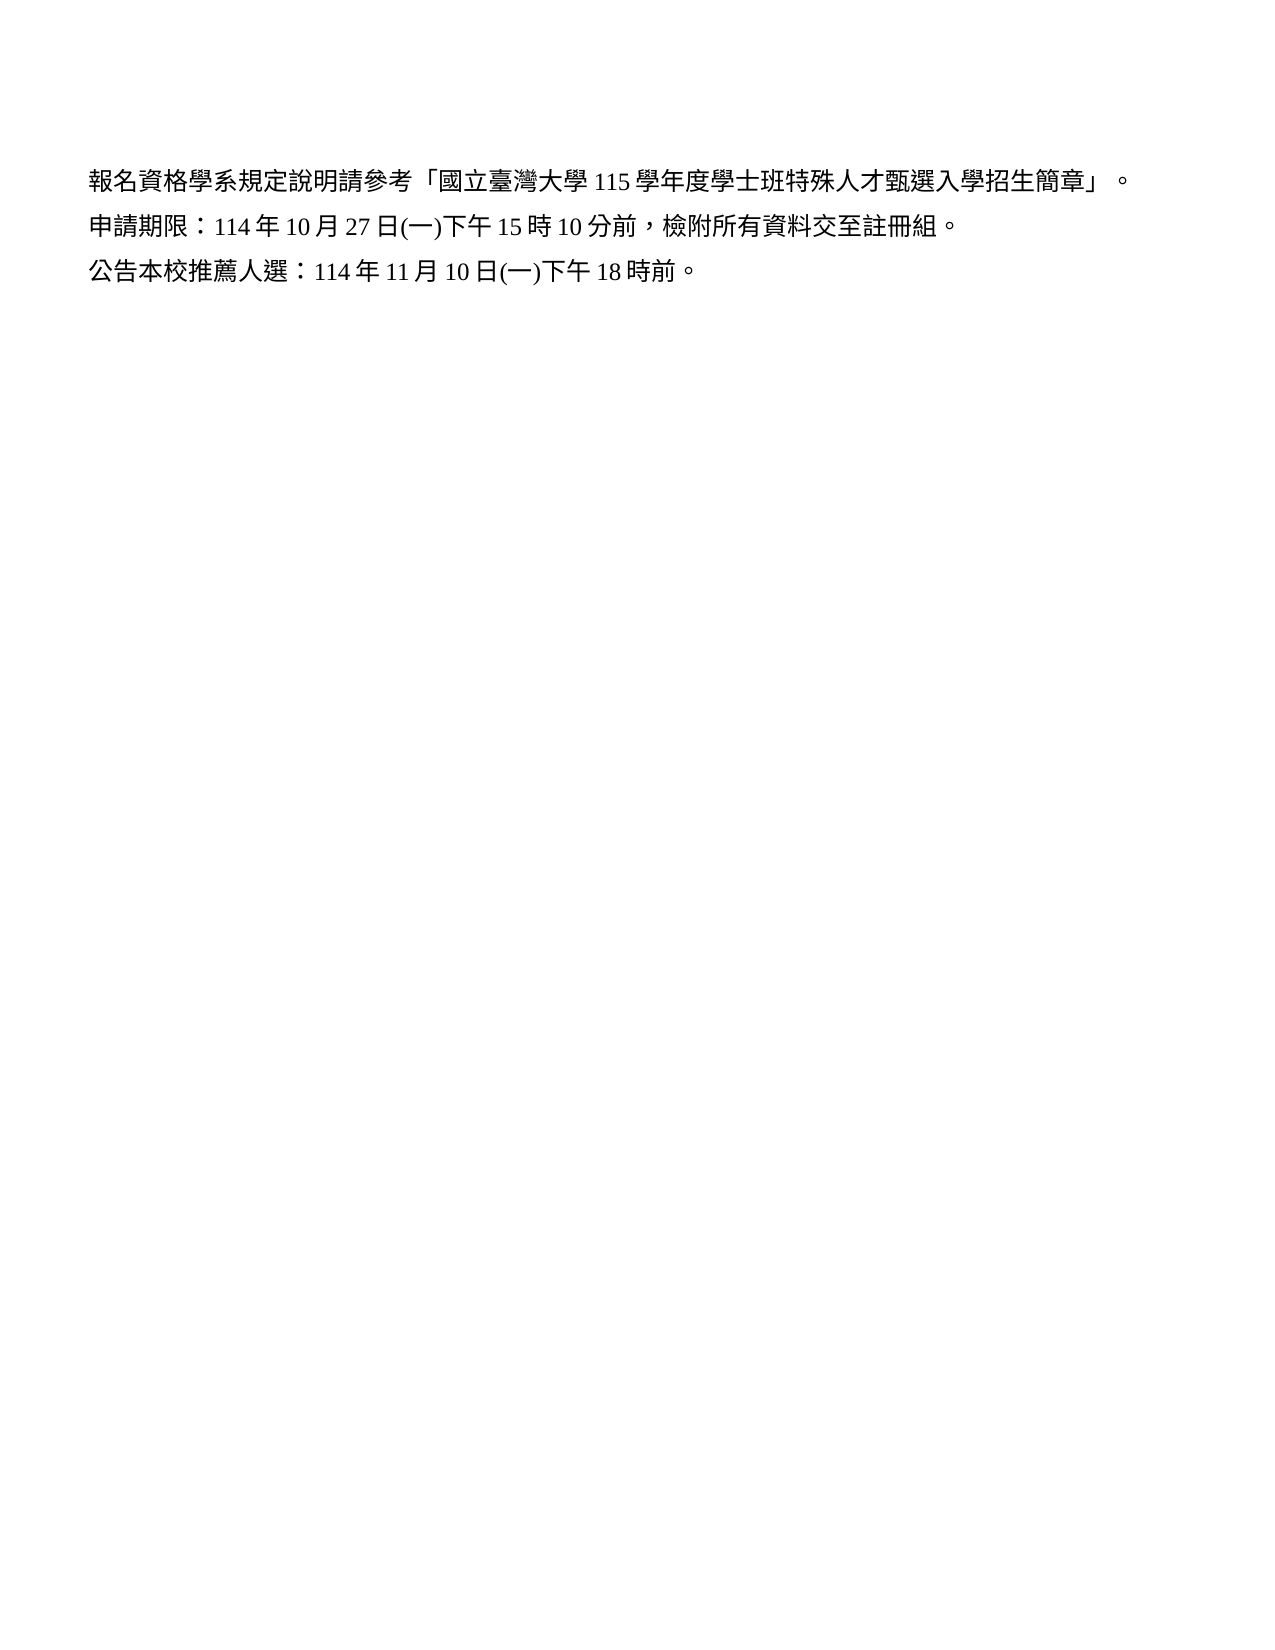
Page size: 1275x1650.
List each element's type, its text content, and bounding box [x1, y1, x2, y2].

text 報名資格學系規定說明請參考「國立臺灣大學115學年度學士班特殊人才甄選入學招生簡章」。 [89, 161, 1186, 197]
text 申請期限：114年10月27日(一)下午15時10分前，檢附所有資料交至註冊組。 [89, 206, 1186, 243]
text 公告本校推薦人選：114年11月10日(一)下午18時前。 [89, 252, 1186, 288]
